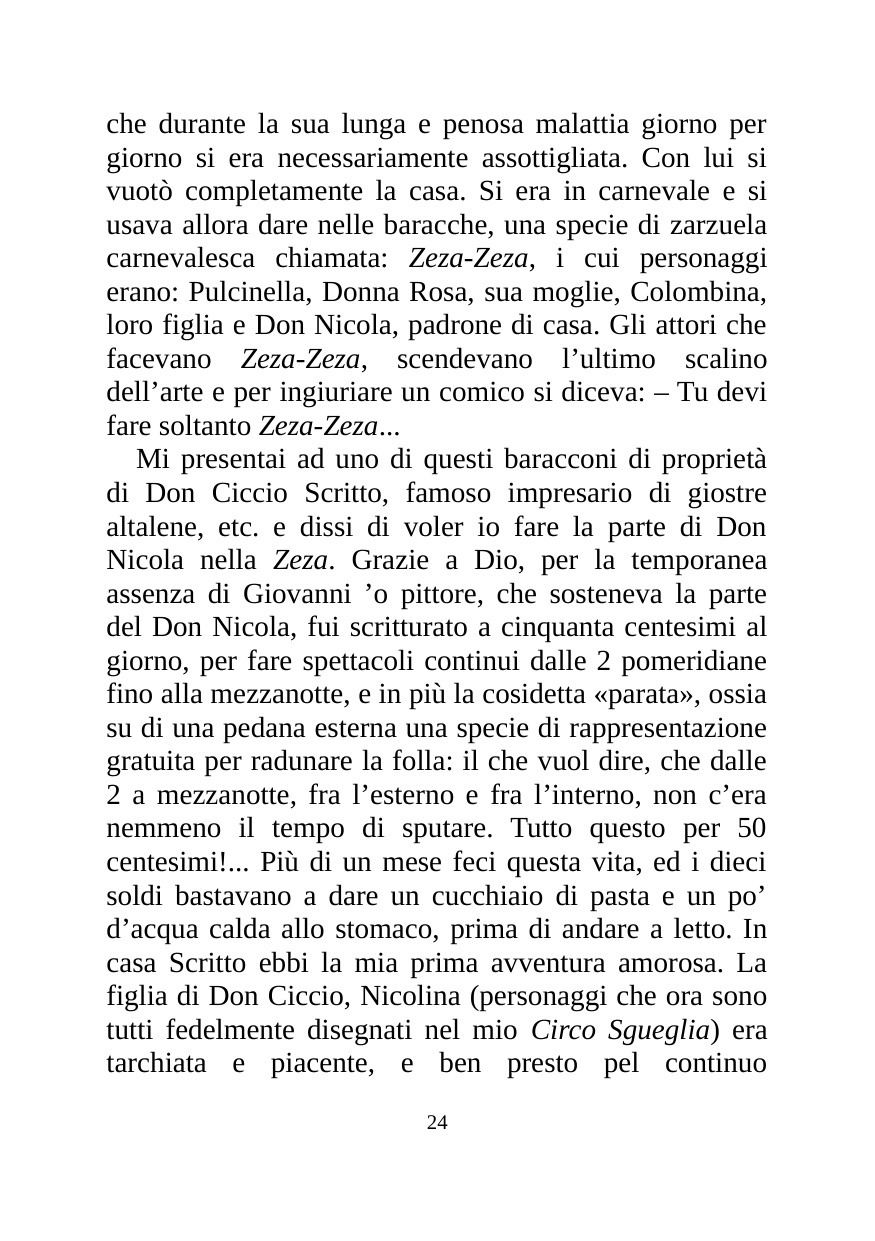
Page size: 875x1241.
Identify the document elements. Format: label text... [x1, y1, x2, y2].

text Mi presentai ad uno di questi baracconi di proprietà di Don Ciccio Scritto, famoso impresario di giostre altalene, etc. e dissi di voler io fare la parte di Don Nicola nella Zeza. Grazie a Dio, per la temporanea assenza di Giovanni ’o pittore, che sosteneva la parte del Don Nicola, fui scritturato a cinquanta centesimi al giorno, per fare spettacoli continui dalle 2 pomeridiane fino alla mezzanotte, e in più la cosidetta «parata», ossia su di una pedana esterna una specie di rappresentazione gratuita per radunare la folla: il che vuol dire, che dalle 2 a mezzanotte, fra l’esterno e fra l’interno, non c’era nemmeno il tempo di sputare. Tutto questo per 50 centesimi!... Più di un mese feci questa vita, ed i dieci soldi bastavano a dare un cucchiaio di pasta e un po’ d’acqua calda allo stomaco, prima di andare a letto. In casa Scritto ebbi la mia prima avventura amorosa. La figlia di Don Ciccio, Nicolina (personaggi che ora sono tutti fedelmente disegnati nel mio Circo Sgueglia) era tarchiata e piacente, e ben presto pel continuo [106, 442, 768, 1079]
text che durante la sua lunga e penosa malattia giorno per giorno si era necessariamente assottigliata. Con lui si vuotò completamente la casa. Si era in carnevale e si usava allora dare nelle baracche, una specie di zarzuela carnevalesca chiamata: Zeza-Zeza, i cui personaggi erano: Pulcinella, Donna Rosa, sua moglie, Colombina, loro figlia e Don Nicola, padrone di casa. Gli attori che facevano Zeza-Zeza, scendevano l’ultimo scalino dell’arte e per ingiuriare un comico si diceva: – Tu devi fare soltanto Zeza-Zeza... [106, 106, 768, 442]
